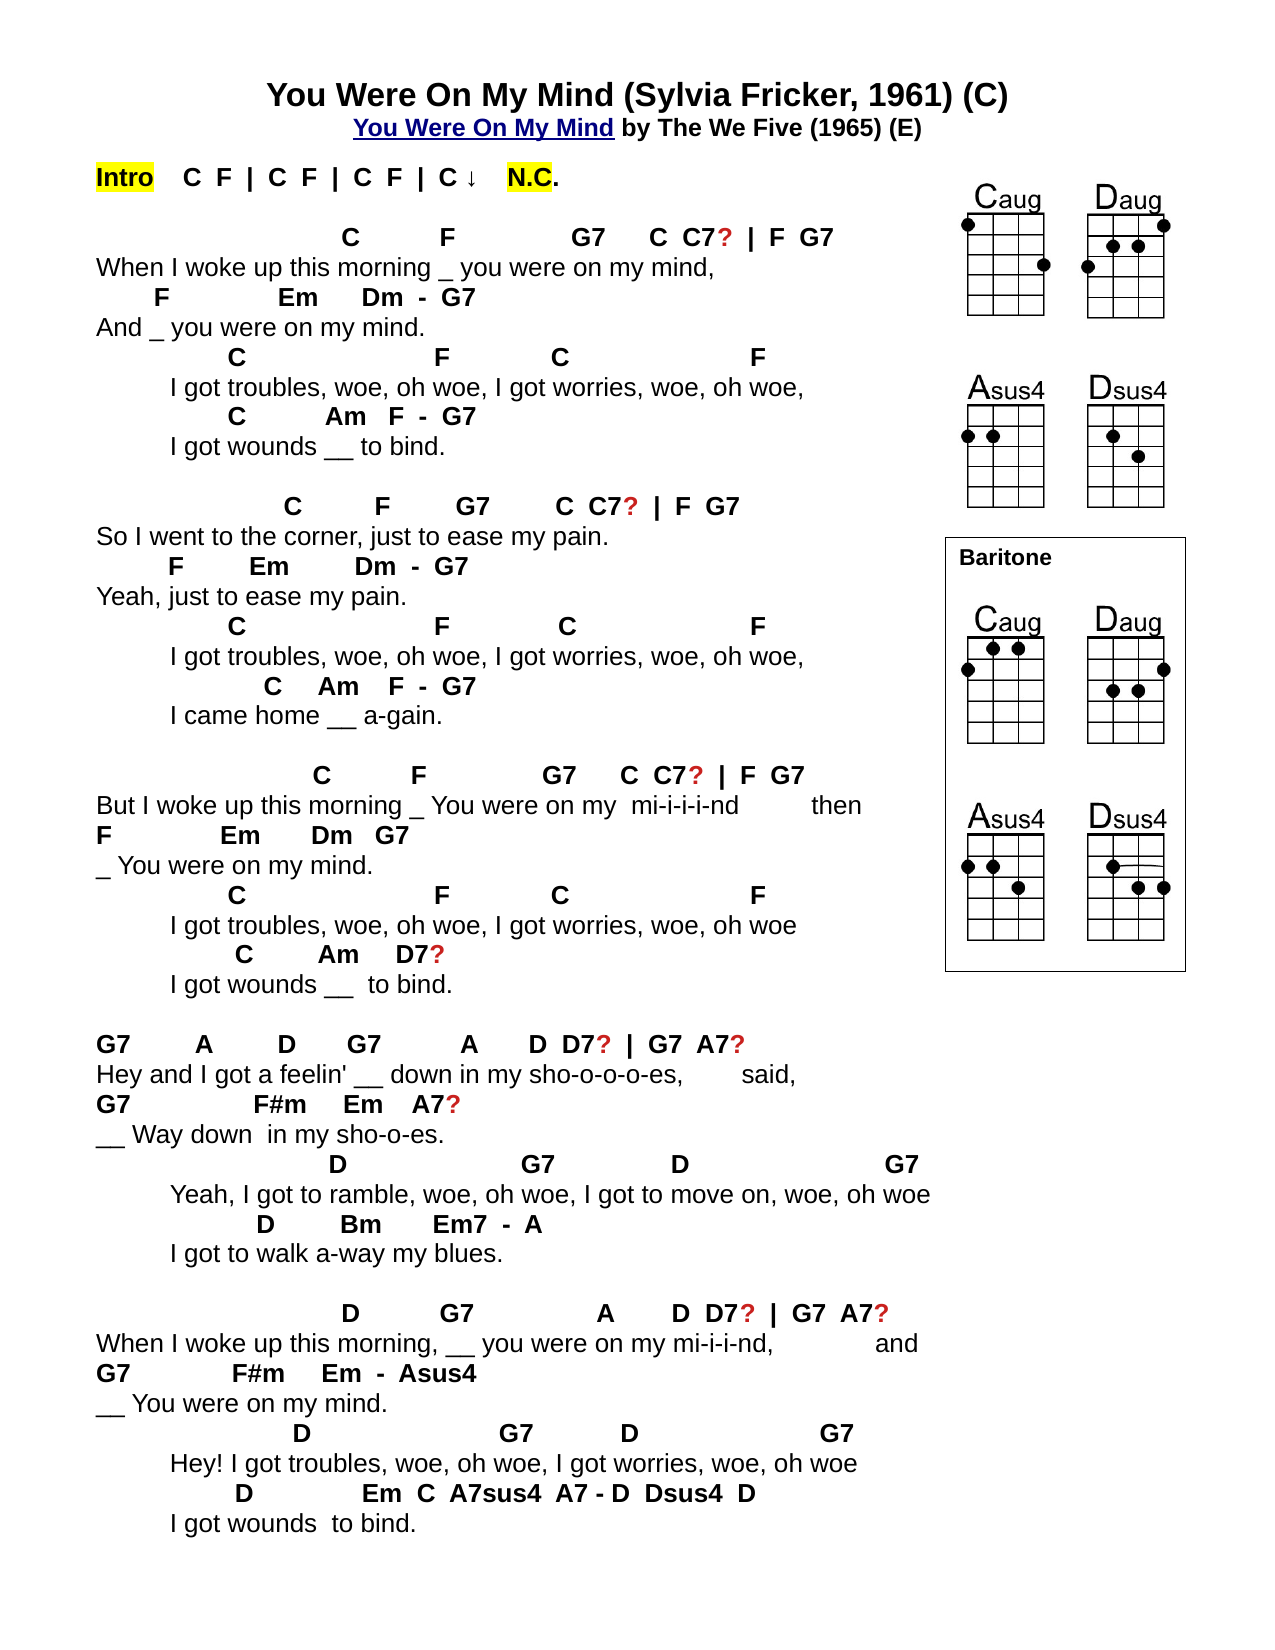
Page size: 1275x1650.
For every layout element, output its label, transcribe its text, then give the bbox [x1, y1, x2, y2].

picture [1067, 584, 1184, 764]
table_header [1065, 157, 1185, 348]
text You Were On My Mind (Sylvia Fricker, 1961) (C) [90, 75, 1185, 113]
picture [947, 354, 1064, 527]
table_cell [946, 578, 1065, 774]
table_cell [1065, 972, 1185, 1543]
picture [1067, 780, 1184, 961]
table_cell [945, 348, 1065, 537]
picture [1067, 162, 1184, 338]
picture [947, 584, 1064, 764]
table_cell [945, 972, 1065, 1543]
table_cell Baritone [946, 538, 1065, 578]
table_cell [946, 775, 1065, 971]
picture [947, 162, 1064, 335]
table_header [945, 157, 1065, 348]
table_header Intro C F | C F | C F | C ↓ N.C. C F G7 C C7? | F G7 When I woke up this morning _ you were on my mind, F Em Dm - G7 And _ you were on my mind. C F C F I got troubles, woe, oh woe, I got worries, woe, oh woe, C Am F - G7 I got wounds __ to bind. C F G7 C C7? | F G7 So I went to the corner, just to ease my pain. F Em Dm - G7 Yeah, just to ease my pain. C F C F I got troubles, woe, oh woe, I got worries, woe, oh woe, C Am F - G7 I came home __ a-gain. C F G7 C C7? | F G7 But I woke up this morning _ You were on my mi-i-i-i-nd then F Em Dm G7 _ You were on my mind. C F C F I got troubles, woe, oh woe, I got worries, woe, oh woe C Am D7? I got wounds __ to bind. G7 A D G7 A D D7? | G7 A7? Hey and I got a feelin' __ down in my sho-o-o-o-es, said, G7 F#m Em A7? __ Way down in my sho-o-es. D G7 D G7 Yeah, I got to ramble, woe, oh woe, I got to move on, woe, oh woe D Bm Em7 - A I got to walk a-way my blues. D G7 A D D7? | G7 A7? When I woke up this morning, __ you were on my mi-i-i-nd, and G7 F#m Em - Asus4 __ You were on my mind. D G7 D G7 Hey! I got troubles, woe, oh woe, I got worries, woe, oh woe D Em C A7sus4 A7 - D Dsus4 D I got wounds to bind. [90, 157, 945, 1543]
table_cell [1065, 775, 1185, 971]
text You Were On My Mind by The We Five (1965) (E) [90, 113, 1185, 142]
table_cell [1065, 578, 1185, 774]
table_cell [1065, 348, 1185, 537]
picture [947, 780, 1064, 961]
picture [1067, 354, 1184, 527]
table_cell [1065, 538, 1185, 578]
